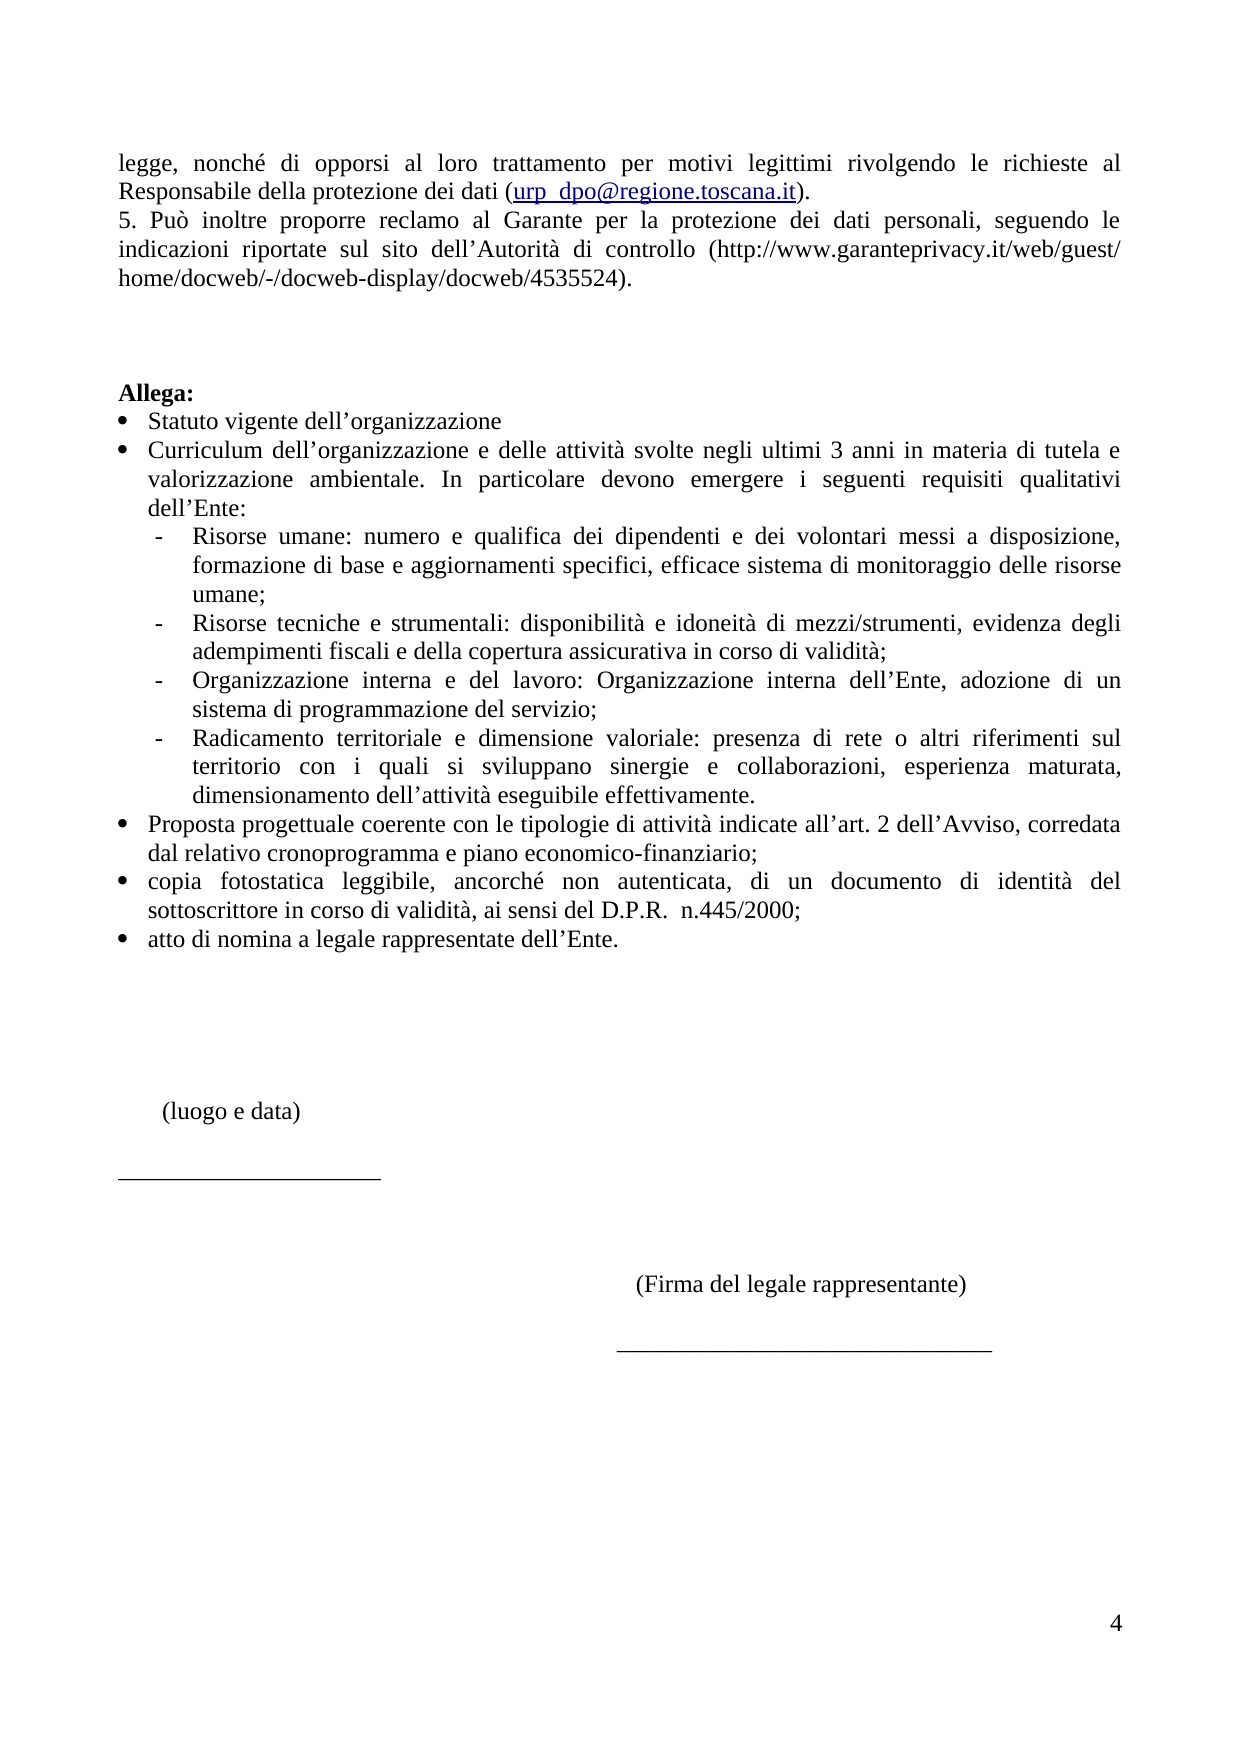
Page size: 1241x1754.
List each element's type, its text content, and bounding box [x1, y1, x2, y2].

list Risorse tecniche e strumentali: disponibilità e idoneità di mezzi/strumenti, evidenza degli adempimenti fiscali e della copertura assicurativa in corso di validità; [154, 608, 1122, 665]
text 5. Può inoltre proporre reclamo al Garante per la protezione dei dati personali, seguendo le indicazioni riportate sul sito dell’Autorità di controllo (http://www.garanteprivacy.it/web/guest/ home/docweb/-/docweb-display/docweb/4535524). [118, 205, 1122, 291]
list Curriculum dell’organizzazione e delle attività svolte negli ultimi 3 anni in materia di tutela e valorizzazione ambientale. In particolare devono emergere i seguenti requisiti qualitativi dell’Ente: [118, 435, 1122, 521]
list copia fotostatica leggibile, ancorché non autenticata, di un documento di identità del sottoscrittore in corso di validità, ai sensi del D.P.R. n.445/2000; [118, 866, 1122, 924]
text ______________________________ [118, 1326, 1122, 1355]
list atto di nomina a legale rappresentate dell’Ente. [118, 924, 1122, 953]
list Organizzazione interna e del lavoro: Organizzazione interna dell’Ente, adozione di un sistema di programmazione del servizio; [154, 665, 1122, 723]
text _____________________ [118, 1154, 1122, 1183]
list Risorse umane: numero e qualifica dei dipendenti e dei volontari messi a disposizione, formazione di base e aggiornamenti specifici, efficace sistema di monitoraggio delle risorse umane; [154, 521, 1122, 608]
list Statuto vigente dell’organizzazione [118, 406, 1122, 435]
list Radicamento territoriale e dimensione valoriale: presenza di rete o altri riferimenti sul territorio con i quali si sviluppano sinergie e collaborazioni, esperienza maturata, dimensionamento dell’attività eseguibile effettivamente. [154, 723, 1122, 809]
text (luogo e data) [118, 1096, 1122, 1125]
text (Firma del legale rappresentante) [118, 1269, 1122, 1298]
list Proposta progettuale coerente con le tipologie di attività indicate all’art. 2 dell’Avviso, corredata dal relativo cronoprogramma e piano economico-finanziario; [118, 809, 1122, 866]
text legge, nonché di opporsi al loro trattamento per motivi legittimi rivolgendo le richieste al Responsabile della protezione dei dati (urp_dpo@regione.toscana.it). [118, 148, 1122, 205]
text Allega: [118, 378, 1122, 406]
